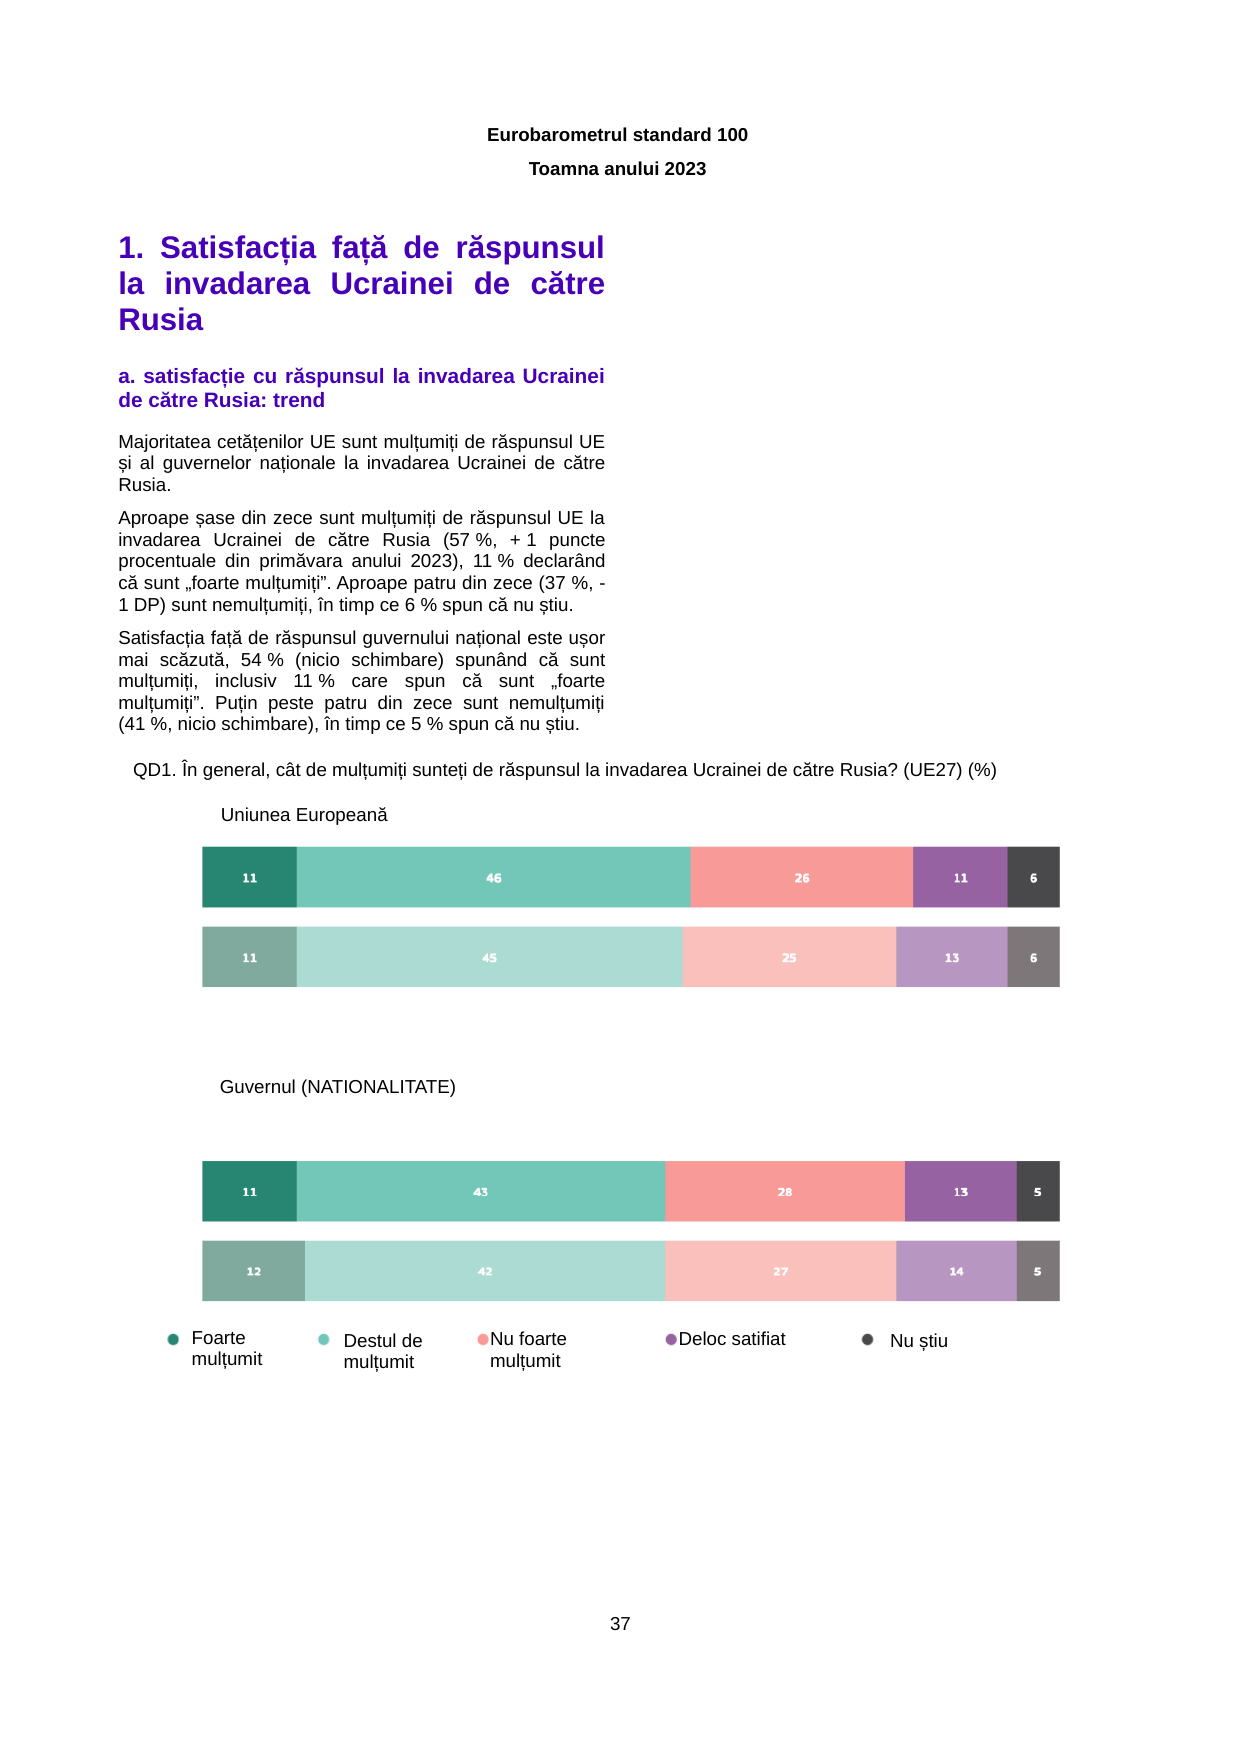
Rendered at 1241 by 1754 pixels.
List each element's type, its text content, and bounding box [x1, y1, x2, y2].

text Majoritatea cetățenilor UE sunt mulțumiți de răspunsul UE și al guvernelor naționale la invadarea Ucrainei de către Rusia. [118, 431, 605, 495]
picture [198, 838, 1063, 1304]
picture [164, 1325, 875, 1361]
text Satisfacția față de răspunsul guvernului național este ușor mai scăzută, 54 % (nicio schimbare) spunând că sunt mulțumiți, inclusiv 11 % care spun că sunt „foarte mulțumiți”. Puțin peste patru din zece sunt nemulțumiți (41 %, nicio schimbare), în timp ce 5 % spun că nu știu. [118, 627, 605, 735]
text Aproape șase din zece sunt mulțumiți de răspunsul UE la invadarea Ucrainei de către Rusia (57 %, + 1 puncte procentuale din primăvara anului 2023), 11 % declarând că sunt „foarte mulțumiți”. Aproape patru din zece (37 %, -1 DP) sunt nemulțumiți, în timp ce 6 % spun că nu știu. [118, 507, 605, 615]
subtitle 1. Satisfacția față de răspunsul la invadarea Ucrainei de către Rusia [118, 229, 605, 337]
subtitle a. satisfacție cu răspunsul la invadarea Ucrainei de către Rusia: trend [118, 364, 605, 412]
